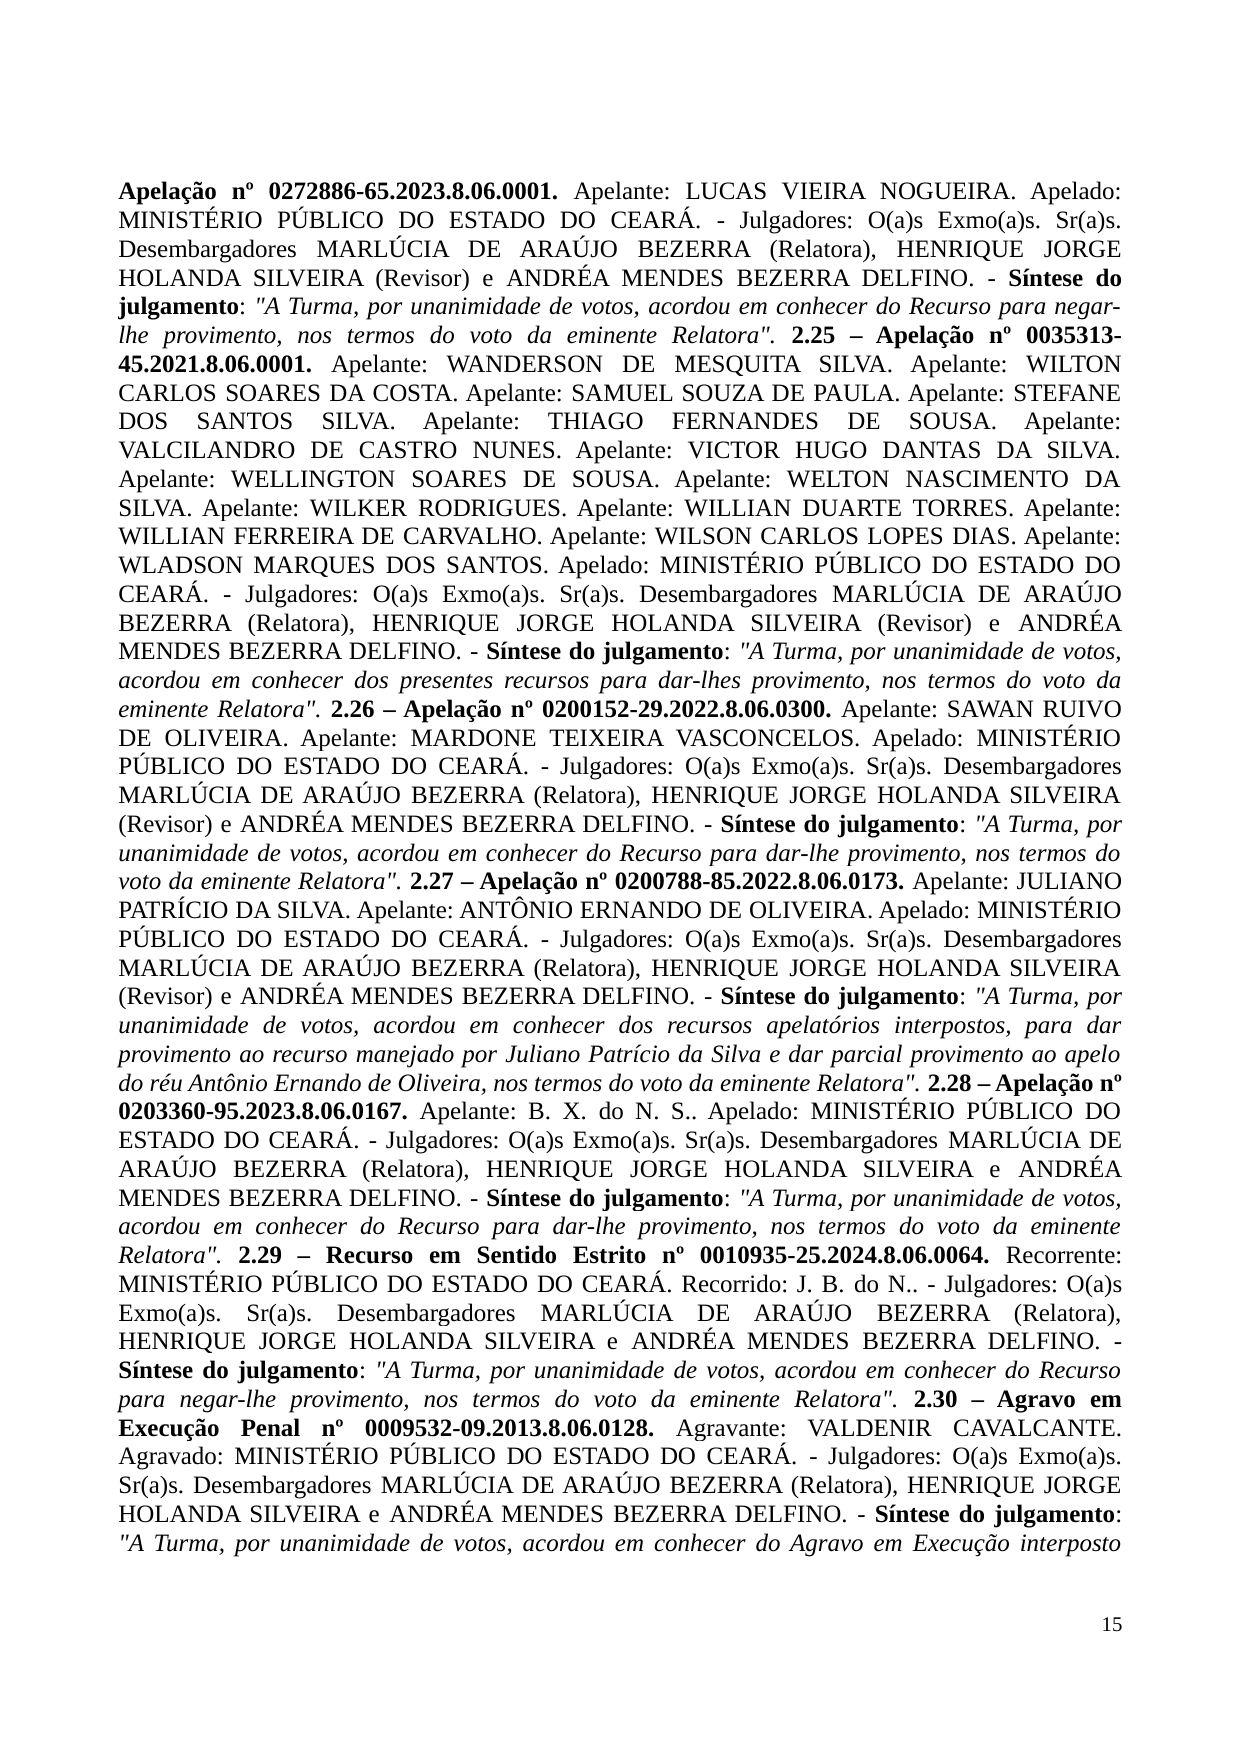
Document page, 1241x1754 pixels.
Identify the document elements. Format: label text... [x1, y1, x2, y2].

text Apelação nº 0272886-65.2023.8.06.0001. Apelante: LUCAS VIEIRA NOGUEIRA. Apelado: MINISTÉRIO PÚBLICO DO ESTADO DO CEARÁ. - Julgadores: O(a)s Exmo(a)s. Sr(a)s. Desembargadores MARLÚCIA DE ARAÚJO BEZERRA (Relatora), HENRIQUE JORGE HOLANDA SILVEIRA (Revisor) e ANDRÉA MENDES BEZERRA DELFINO. - Síntese do julgamento: "A Turma, por unanimidade de votos, acordou em conhecer do Recurso para negar-lhe provimento, nos termos do voto da eminente Relatora". 2.25 – Apelação nº 0035313-45.2021.8.06.0001. Apelante: WANDERSON DE MESQUITA SILVA. Apelante: WILTON CARLOS SOARES DA COSTA. Apelante: SAMUEL SOUZA DE PAULA. Apelante: STEFANE DOS SANTOS SILVA. Apelante: THIAGO FERNANDES DE SOUSA. Apelante: VALCILANDRO DE CASTRO NUNES. Apelante: VICTOR HUGO DANTAS DA SILVA. Apelante: WELLINGTON SOARES DE SOUSA. Apelante: WELTON NASCIMENTO DA SILVA. Apelante: WILKER RODRIGUES. Apelante: WILLIAN DUARTE TORRES. Apelante: WILLIAN FERREIRA DE CARVALHO. Apelante: WILSON CARLOS LOPES DIAS. Apelante: WLADSON MARQUES DOS SANTOS. Apelado: MINISTÉRIO PÚBLICO DO ESTADO DO CEARÁ. - Julgadores: O(a)s Exmo(a)s. Sr(a)s. Desembargadores MARLÚCIA DE ARAÚJO BEZERRA (Relatora), HENRIQUE JORGE HOLANDA SILVEIRA (Revisor) e ANDRÉA MENDES BEZERRA DELFINO. - Síntese do julgamento: "A Turma, por unanimidade de votos, acordou em conhecer dos presentes recursos para dar-lhes provimento, nos termos do voto da eminente Relatora". 2.26 – Apelação nº 0200152-29.2022.8.06.0300. Apelante: SAWAN RUIVO DE OLIVEIRA. Apelante: MARDONE TEIXEIRA VASCONCELOS. Apelado: MINISTÉRIO PÚBLICO DO ESTADO DO CEARÁ. - Julgadores: O(a)s Exmo(a)s. Sr(a)s. Desembargadores MARLÚCIA DE ARAÚJO BEZERRA (Relatora), HENRIQUE JORGE HOLANDA SILVEIRA (Revisor) e ANDRÉA MENDES BEZERRA DELFINO. - Síntese do julgamento: "A Turma, por unanimidade de votos, acordou em conhecer do Recurso para dar-lhe provimento, nos termos do voto da eminente Relatora". 2.27 – Apelação nº 0200788-85.2022.8.06.0173. Apelante: JULIANO PATRÍCIO DA SILVA. Apelante: ANTÔNIO ERNANDO DE OLIVEIRA. Apelado: MINISTÉRIO PÚBLICO DO ESTADO DO CEARÁ. - Julgadores: O(a)s Exmo(a)s. Sr(a)s. Desembargadores MARLÚCIA DE ARAÚJO BEZERRA (Relatora), HENRIQUE JORGE HOLANDA SILVEIRA (Revisor) e ANDRÉA MENDES BEZERRA DELFINO. - Síntese do julgamento: "A Turma, por unanimidade de votos, acordou em conhecer dos recursos apelatórios interpostos, para dar provimento ao recurso manejado por Juliano Patrício da Silva e dar parcial provimento ao apelo do réu Antônio Ernando de Oliveira, nos termos do voto da eminente Relatora". 2.28 – Apelação nº 0203360-95.2023.8.06.0167. Apelante: B. X. do N. S.. Apelado: MINISTÉRIO PÚBLICO DO ESTADO DO CEARÁ. - Julgadores: O(a)s Exmo(a)s. Sr(a)s. Desembargadores MARLÚCIA DE ARAÚJO BEZERRA (Relatora), HENRIQUE JORGE HOLANDA SILVEIRA e ANDRÉA MENDES BEZERRA DELFINO. - Síntese do julgamento: "A Turma, por unanimidade de votos, acordou em conhecer do Recurso para dar-lhe provimento, nos termos do voto da eminente Relatora". 2.29 – Recurso em Sentido Estrito nº 0010935-25.2024.8.06.0064. Recorrente: MINISTÉRIO PÚBLICO DO ESTADO DO CEARÁ. Recorrido: J. B. do N.. - Julgadores: O(a)s Exmo(a)s. Sr(a)s. Desembargadores MARLÚCIA DE ARAÚJO BEZERRA (Relatora), HENRIQUE JORGE HOLANDA SILVEIRA e ANDRÉA MENDES BEZERRA DELFINO. - Síntese do julgamento: "A Turma, por unanimidade de votos, acordou em conhecer do Recurso para negar-lhe provimento, nos termos do voto da eminente Relatora". 2.30 – Agravo em Execução Penal nº 0009532-09.2013.8.06.0128. Agravante: VALDENIR CAVALCANTE. Agravado: MINISTÉRIO PÚBLICO DO ESTADO DO CEARÁ. - Julgadores: O(a)s Exmo(a)s. Sr(a)s. Desembargadores MARLÚCIA DE ARAÚJO BEZERRA (Relatora), HENRIQUE JORGE HOLANDA SILVEIRA e ANDRÉA MENDES BEZERRA DELFINO. - Síntese do julgamento: "A Turma, por unanimidade de votos, acordou em conhecer do Agravo em Execução interposto [118, 176, 1122, 1556]
